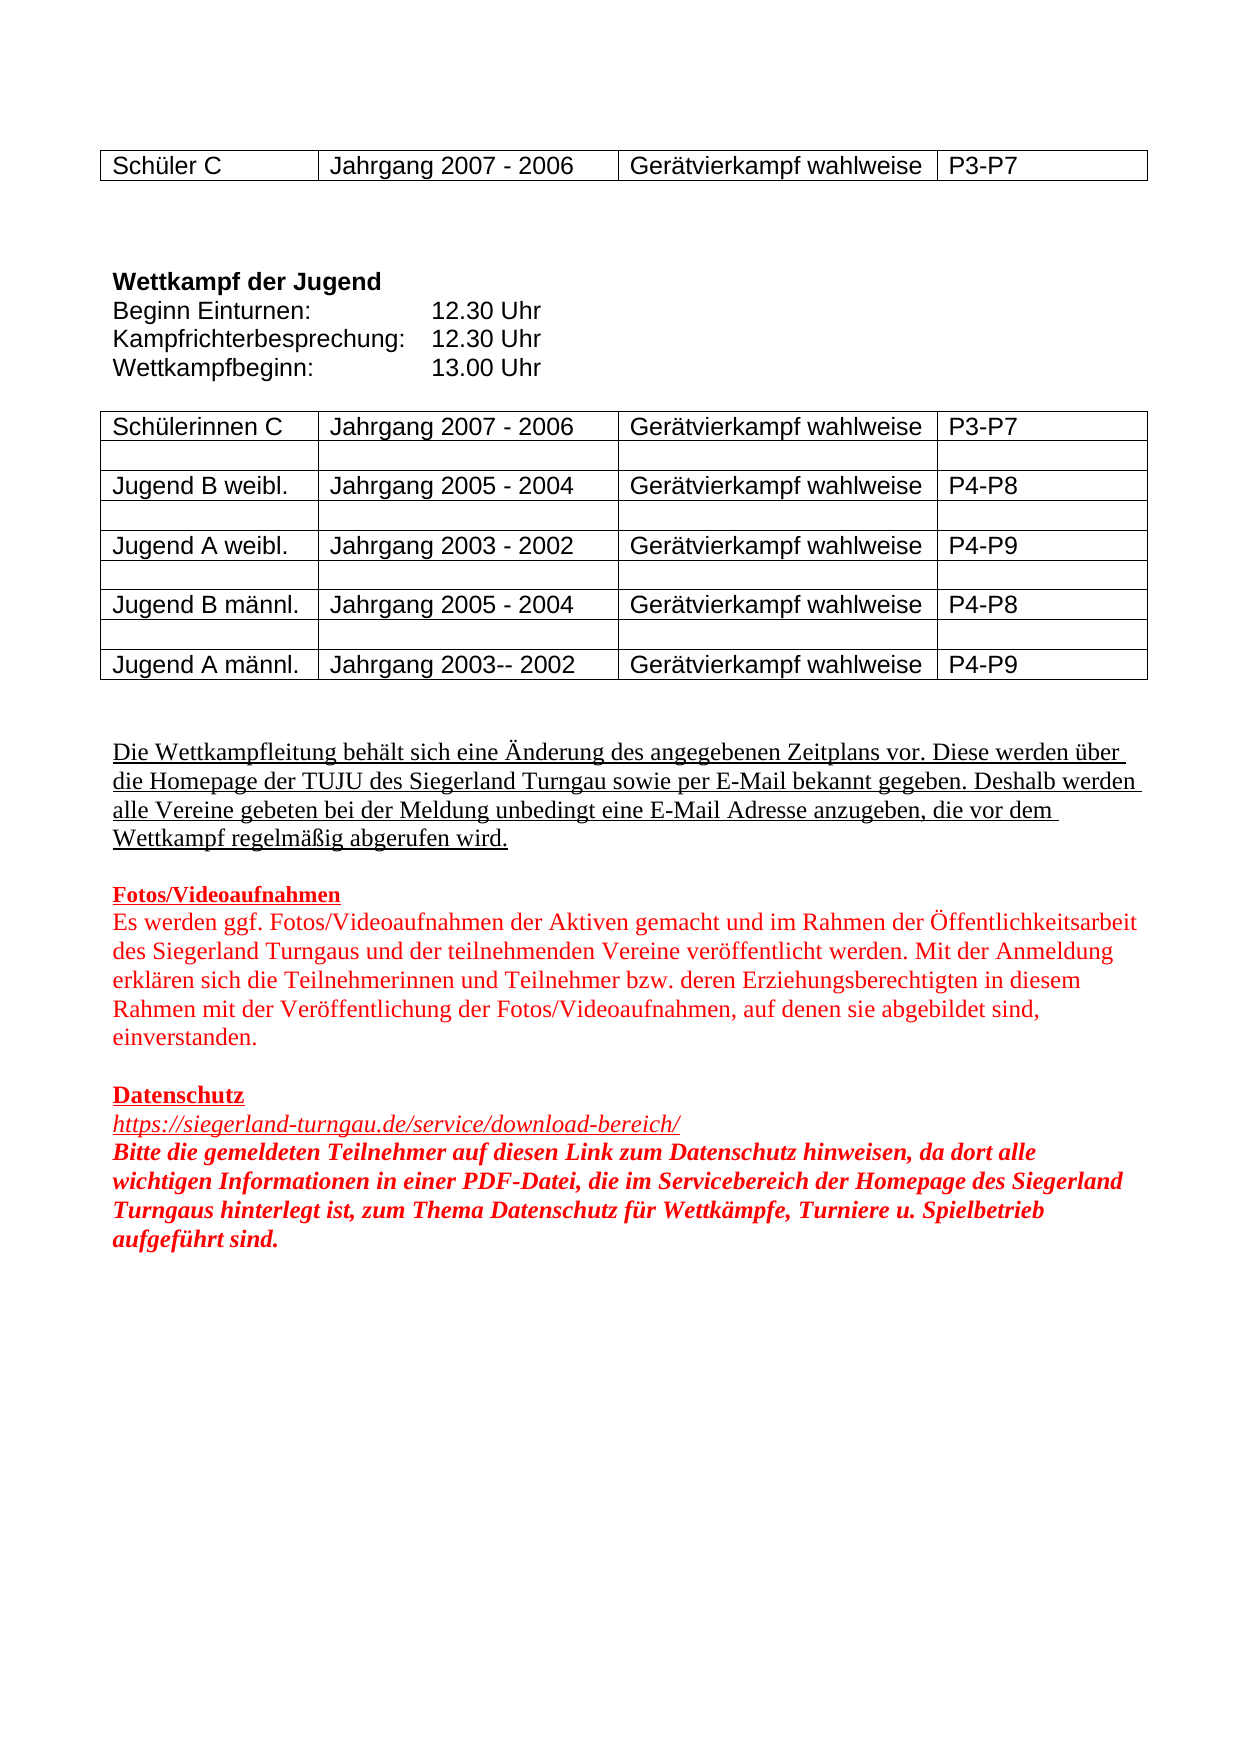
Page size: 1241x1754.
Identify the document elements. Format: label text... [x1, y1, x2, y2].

table_cell Gerätvierkampf wahlweise [619, 151, 937, 179]
table_cell Schüler C [101, 151, 318, 179]
table_cell P4-P8 [938, 471, 1147, 500]
table_header P3-P7 [938, 412, 1147, 440]
table_cell Jahrgang 2005 - 2004 [319, 471, 618, 500]
text Datenschutz [112, 1080, 1144, 1109]
table_cell P4-P9 [938, 650, 1147, 679]
text Wettkampf der Jugend [112, 267, 1144, 296]
table_cell Jugend B weibl. [101, 471, 318, 500]
table_cell Jugend A männl. [101, 650, 318, 679]
text Bitte die gemeldeten Teilnehmer auf diesen Link zum Datenschutz hinweisen, da dort alle wichtigen Informationen in einer PDF-Datei, die im Servicebereich der Homepage des Siegerland Turngaus hinterlegt ist, zum Thema Datenschutz für Wettkämpfe, Turniere u. Spielbetrieb aufgeführt sind. [112, 1137, 1144, 1252]
table_cell Jugend B männl. [101, 590, 318, 619]
table_cell [619, 441, 937, 470]
table_cell [101, 620, 318, 649]
table_cell Jahrgang 2003 - 2002 [319, 531, 618, 559]
table_cell [938, 620, 1147, 649]
table_header Jahrgang 2007 - 2006 [319, 412, 618, 440]
table_cell P4-P8 [938, 590, 1147, 619]
table_cell [619, 561, 937, 589]
text Kampfrichterbesprechung: 12.30 Uhr [112, 324, 1144, 353]
table_cell [319, 561, 618, 589]
table_cell [938, 441, 1147, 470]
table_cell P4-P9 [938, 531, 1147, 559]
text Beginn Einturnen: 12.30 Uhr [112, 296, 1144, 324]
table_cell P3-P7 [938, 151, 1147, 179]
table_cell [938, 561, 1147, 589]
table_cell Jahrgang 2003-- 2002 [319, 650, 618, 679]
table_cell [938, 501, 1147, 530]
table_cell Gerätvierkampf wahlweise [619, 650, 937, 679]
table_cell Gerätvierkampf wahlweise [619, 590, 937, 619]
table_header Gerätvierkampf wahlweise [619, 412, 937, 440]
text Wettkampfbeginn: 13.00 Uhr [112, 353, 1144, 382]
table_cell Jugend A weibl. [101, 531, 318, 559]
text Es werden ggf. Fotos/Videoaufnahmen der Aktiven gemacht und im Rahmen der Öffentlichkeitsarbeit des Siegerland Turngaus und der teilnehmenden Vereine veröffentlicht werden. Mit der Anmeldung erklären sich die Teilnehmerinnen und Teilnehmer bzw. deren Erziehungsberechtigten in diesem Rahmen mit der Veröffentlichung der Fotos/Videoaufnahmen, auf denen sie abgebildet sind, einverstanden. [112, 907, 1144, 1051]
table_cell [319, 501, 618, 530]
table_cell [619, 501, 937, 530]
table_cell Gerätvierkampf wahlweise [619, 531, 937, 559]
table_cell [319, 441, 618, 470]
text https://siegerland-turngau.de/service/download-bereich/ [112, 1109, 1144, 1137]
table_cell Jahrgang 2005 - 2004 [319, 590, 618, 619]
table_cell [319, 620, 618, 649]
table_cell [619, 620, 937, 649]
text Fotos/Videoaufnahmen [112, 881, 1144, 907]
table_cell Gerätvierkampf wahlweise [619, 471, 937, 500]
table_cell [101, 441, 318, 470]
table_cell Jahrgang 2007 - 2006 [319, 151, 618, 179]
text Die Wettkampfleitung behält sich eine Änderung des angegebenen Zeitplans vor. Diese werden über die Homepage der TUJU des Siegerland Turngau sowie per E-Mail bekannt gegeben. Deshalb werden alle Vereine gebeten bei der Meldung unbedingt eine E-Mail Adresse anzugeben, die vor dem Wettkampf regelmäßig abgerufen wird. [112, 737, 1144, 852]
table_header Schülerinnen C [101, 412, 318, 440]
table_cell [101, 561, 318, 589]
table_cell [101, 501, 318, 530]
